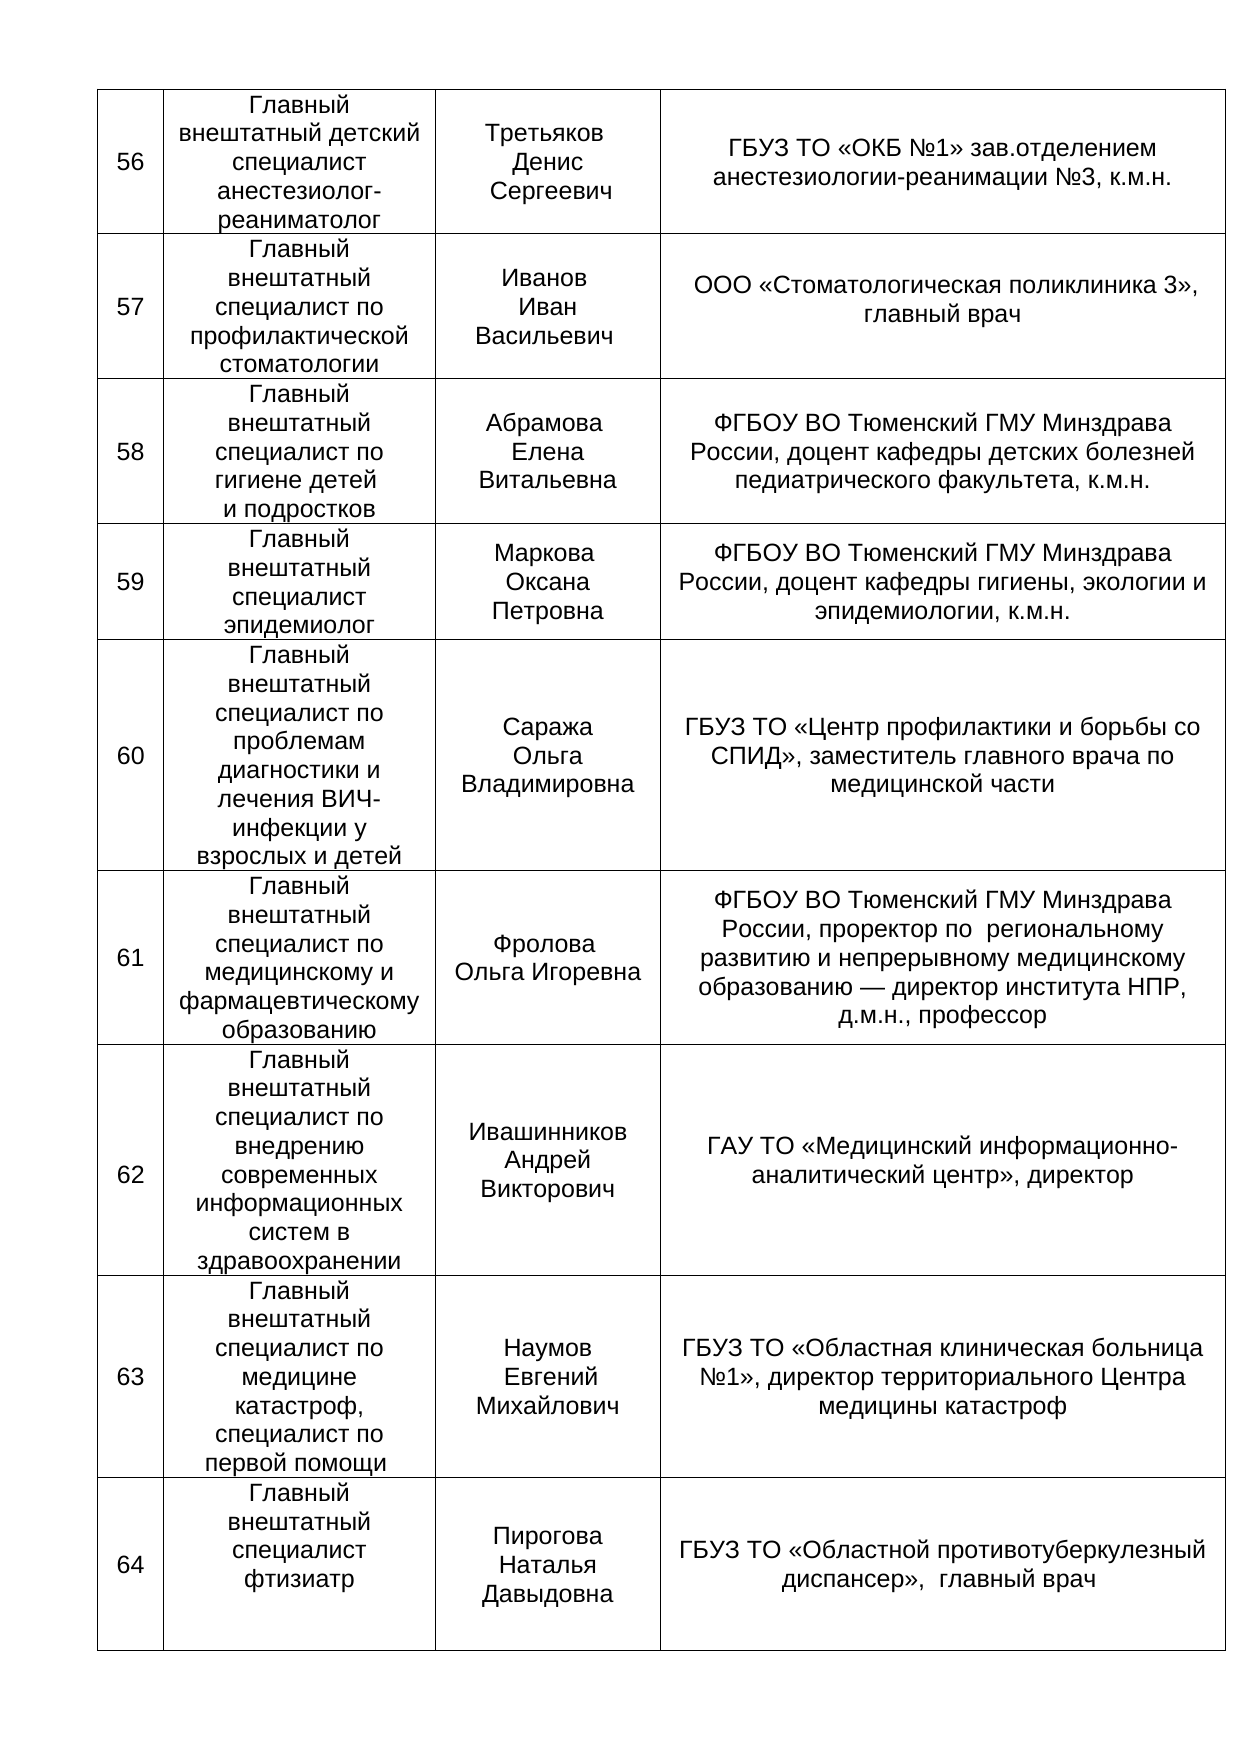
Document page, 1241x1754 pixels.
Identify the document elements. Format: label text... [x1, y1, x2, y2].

table_cell ФГБОУ ВО Тюменский ГМУ Минздрава России, доцент кафедры детских болезней педиатрического факультета, к.м.н. [661, 379, 1225, 523]
table_cell Главный внештатный специалист по проблемам диагностики и лечения ВИЧ-инфекции у взрослых и детей [164, 640, 435, 870]
table_cell Главный внештатный специалист по медицине катастроф, специалист по первой помощи [164, 1276, 435, 1477]
table_cell 62 [98, 1045, 163, 1274]
table_cell 60 [98, 640, 163, 870]
table_cell Главный внештатный детский специалист анестезиолог- реаниматолог [164, 90, 435, 233]
table_cell Саража Ольга Владимировна [436, 640, 660, 870]
table_cell 56 [98, 90, 163, 233]
table_cell Ивашинников Андрей Викторович [436, 1045, 660, 1274]
table_cell 59 [98, 524, 163, 639]
table_cell 63 [98, 1276, 163, 1477]
table_cell Маркова Оксана Петровна [436, 524, 660, 639]
table_cell Главный внештатный специалист по медицинскому и фармацевтическому образованию [164, 871, 435, 1043]
table_cell Абрамова Елена Витальевна [436, 379, 660, 523]
table_cell Главный внештатный специалист эпидемиолог [164, 524, 435, 639]
table_cell ГБУЗ ТО «ОКБ №1» зав.отделением анестезиологии-реанимации №3, к.м.н. [661, 90, 1225, 233]
table_cell Главный внештатный специалист по внедрению современных информационных систем в здравоохранении [164, 1045, 435, 1274]
table_cell Пирогова Наталья Давыдовна [436, 1478, 660, 1650]
table_cell Главный внештатный специалист по гигиене детей и подростков [164, 379, 435, 523]
table_cell 58 [98, 379, 163, 523]
table_cell ГБУЗ ТО «Областной противотуберкулезный диспансер», главный врач [661, 1478, 1225, 1650]
table_cell ГБУЗ ТО «Центр профилактики и борьбы со СПИД», заместитель главного врача по медицинской части [661, 640, 1225, 870]
table_cell Фролова Ольга Игоревна [436, 871, 660, 1043]
table_cell ООО «Стоматологическая поликлиника 3», главный врач [661, 234, 1225, 378]
table_cell Главный внештатный специалист фтизиатр [164, 1478, 435, 1650]
table_cell 64 [98, 1478, 163, 1650]
table_cell ФГБОУ ВО Тюменский ГМУ Минздрава России, проректор по региональному развитию и непрерывному медицинскому образованию — директор института НПР, д.м.н., профессор [661, 871, 1225, 1043]
table_cell Наумов Евгений Михайлович [436, 1276, 660, 1477]
table_cell Главный внештатный специалист по профилактической стоматологии [164, 234, 435, 378]
table_cell ФГБОУ ВО Тюменский ГМУ Минздрава России, доцент кафедры гигиены, экологии и эпидемиологии, к.м.н. [661, 524, 1225, 639]
table_cell ГАУ ТО «Медицинский информационно-аналитический центр», директор [661, 1045, 1225, 1274]
table_cell Иванов Иван Васильевич [436, 234, 660, 378]
table_cell 57 [98, 234, 163, 378]
table_cell Третьяков Денис Cергеевич [436, 90, 660, 233]
table_cell ГБУЗ ТО «Областная клиническая больница №1», директор территориального Центра медицины катастроф [661, 1276, 1225, 1477]
table_cell 61 [98, 871, 163, 1043]
